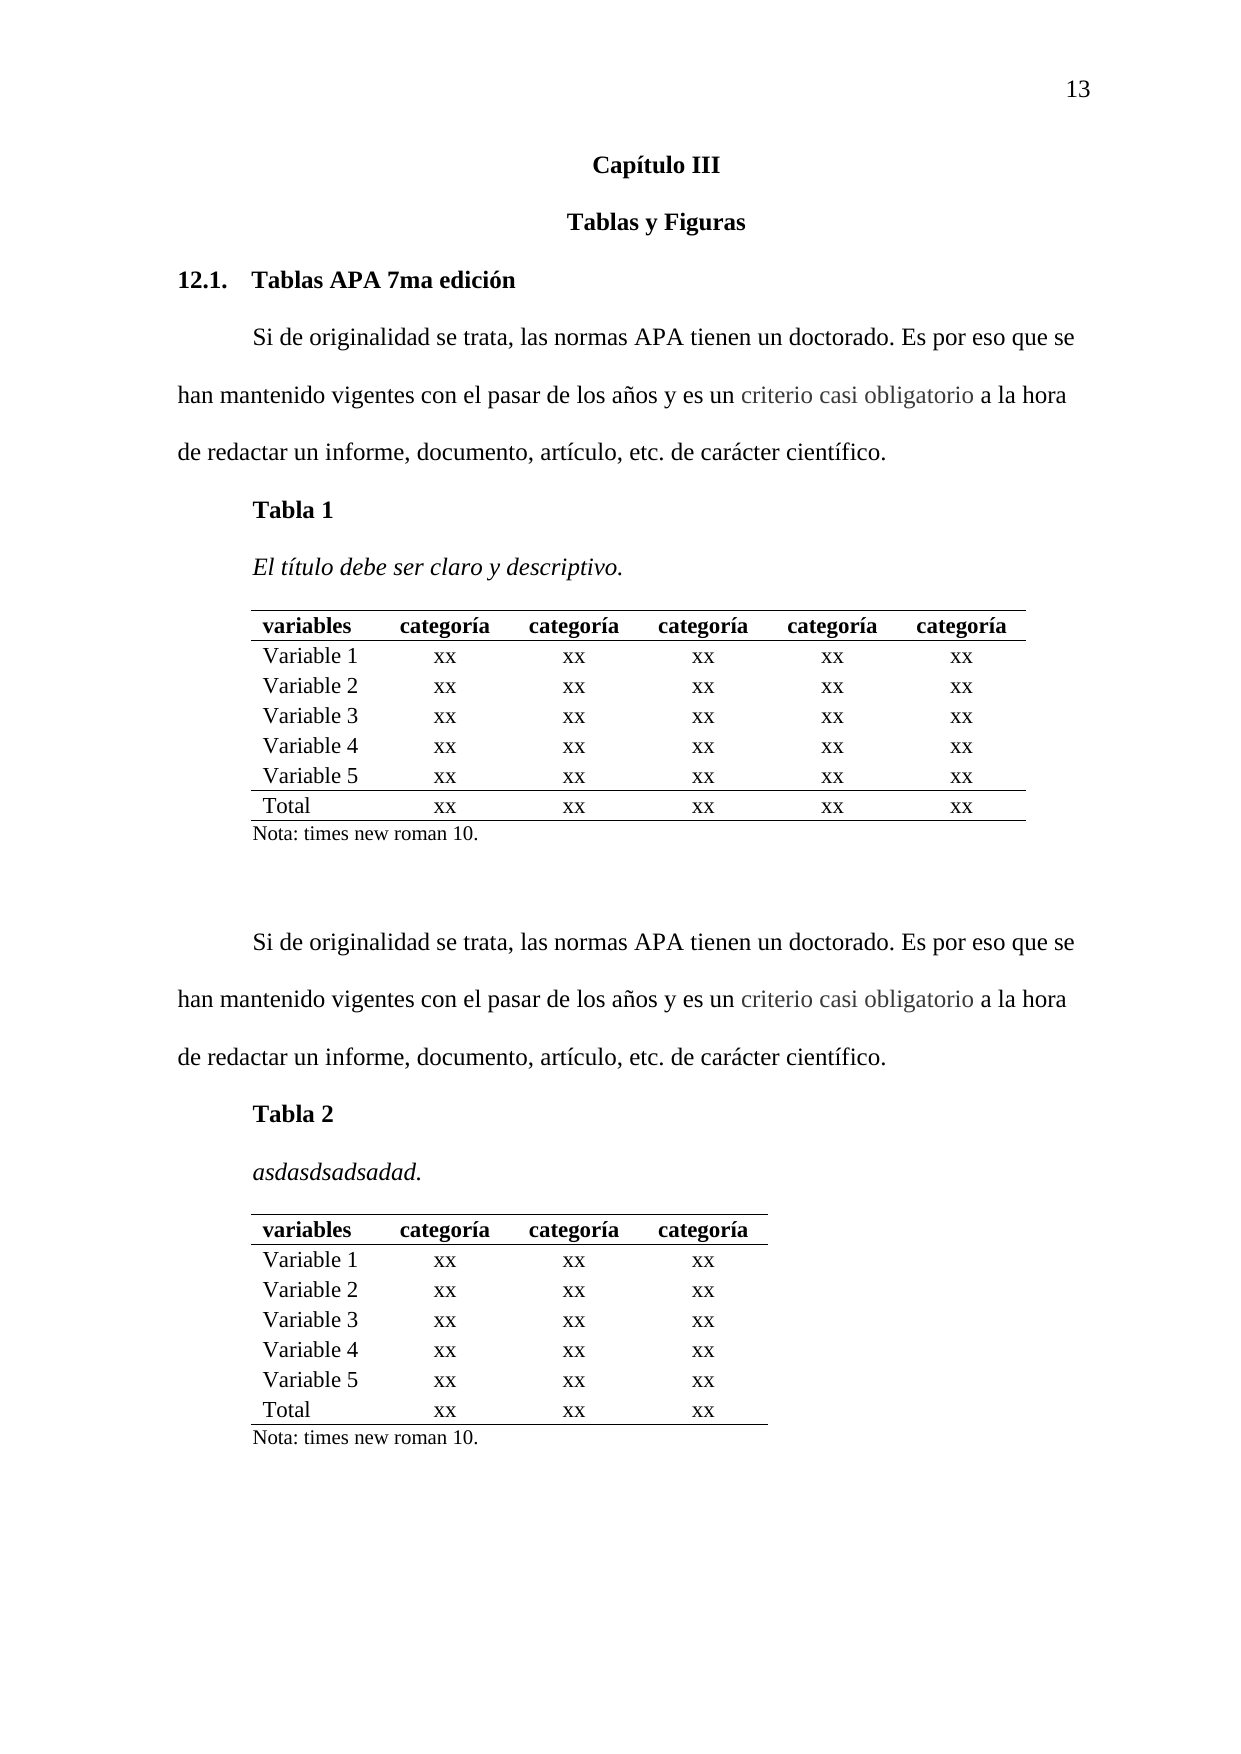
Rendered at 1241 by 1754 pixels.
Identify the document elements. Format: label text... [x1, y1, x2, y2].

table_cell Total [251, 1394, 380, 1424]
table_header categoría [768, 611, 897, 640]
table_cell xx [639, 1334, 768, 1364]
table_cell xx [897, 760, 1026, 790]
text Si de originalidad se trata, las normas APA tienen un doctorado. Es por eso que se han mantenido vigentes con el pasar de los años y es un criterio casi obligatorio a la hora de redactar un informe, documento, artículo, etc. de carácter científico. [177, 927, 1090, 1070]
table_header categoría [380, 1215, 509, 1244]
table_header variables [251, 611, 380, 640]
table_header categoría [897, 611, 1026, 640]
table_cell Total [251, 791, 380, 820]
table_cell Variable 3 [251, 1304, 380, 1334]
table_cell Variable 5 [251, 1364, 380, 1394]
table_cell xx [509, 670, 638, 700]
table_cell xx [639, 641, 768, 670]
text Tabla 1 El título debe ser claro y descriptivo. [252, 495, 1090, 581]
table_header categoría [509, 611, 638, 640]
table_cell xx [380, 1274, 509, 1304]
subtitle Capítulo III Tablas y Figuras [177, 150, 1090, 236]
table_cell xx [639, 700, 768, 730]
text Si de originalidad se trata, las normas APA tienen un doctorado. Es por eso que se han mantenido vigentes con el pasar de los años y es un criterio casi obligatorio a la hora de redactar un informe, documento, artículo, etc. de carácter científico. [177, 322, 1090, 466]
table_cell xx [768, 730, 897, 760]
table_cell xx [639, 1274, 768, 1304]
table_cell xx [380, 791, 509, 820]
table_cell xx [509, 730, 638, 760]
text Nota: times new roman 10. [252, 821, 1090, 845]
table_cell xx [380, 1364, 509, 1394]
text Nota: times new roman 10. [252, 1425, 1090, 1449]
table_cell xx [639, 1394, 768, 1424]
table_cell xx [509, 641, 638, 670]
table_cell xx [380, 1304, 509, 1334]
table_header categoría [509, 1215, 638, 1244]
table_cell xx [639, 1364, 768, 1394]
table_cell xx [639, 1304, 768, 1334]
table_cell Variable 2 [251, 1274, 380, 1304]
table_cell xx [639, 730, 768, 760]
table_cell xx [509, 1364, 638, 1394]
table_cell Variable 3 [251, 700, 380, 730]
table_cell xx [639, 791, 768, 820]
table_cell xx [768, 791, 897, 820]
table_cell xx [509, 1334, 638, 1364]
table_cell xx [380, 670, 509, 700]
table_cell xx [897, 641, 1026, 670]
table_cell xx [509, 1274, 638, 1304]
table_cell xx [380, 1394, 509, 1424]
table_header categoría [639, 611, 768, 640]
table_cell xx [897, 791, 1026, 820]
table_cell xx [639, 670, 768, 700]
table_cell xx [897, 700, 1026, 730]
table_cell Variable 1 [251, 1245, 380, 1274]
table_cell xx [509, 1304, 638, 1334]
table_cell xx [639, 1245, 768, 1274]
table_cell xx [509, 1245, 638, 1274]
table_cell xx [639, 760, 768, 790]
table_cell xx [509, 760, 638, 790]
table_cell xx [509, 791, 638, 820]
table_cell xx [380, 1245, 509, 1274]
table_cell xx [509, 700, 638, 730]
subtitle Tablas APA 7ma edición [177, 265, 1090, 294]
table_header variables [251, 1215, 380, 1244]
table_cell xx [380, 700, 509, 730]
table_cell Variable 4 [251, 1334, 380, 1364]
table_cell xx [380, 641, 509, 670]
table_cell xx [509, 1394, 638, 1424]
table_cell xx [768, 641, 897, 670]
table_cell xx [380, 1334, 509, 1364]
table_cell xx [380, 760, 509, 790]
table_cell xx [897, 670, 1026, 700]
table_cell xx [897, 730, 1026, 760]
table_cell xx [768, 670, 897, 700]
table_cell Variable 1 [251, 641, 380, 670]
table_cell Variable 5 [251, 760, 380, 790]
table_header categoría [639, 1215, 768, 1244]
table_cell xx [768, 700, 897, 730]
table_header categoría [380, 611, 509, 640]
text Tabla 2 asdasdsadsadad. [252, 1099, 1090, 1185]
table_cell Variable 2 [251, 670, 380, 700]
table_cell Variable 4 [251, 730, 380, 760]
table_cell xx [380, 730, 509, 760]
table_cell xx [768, 760, 897, 790]
